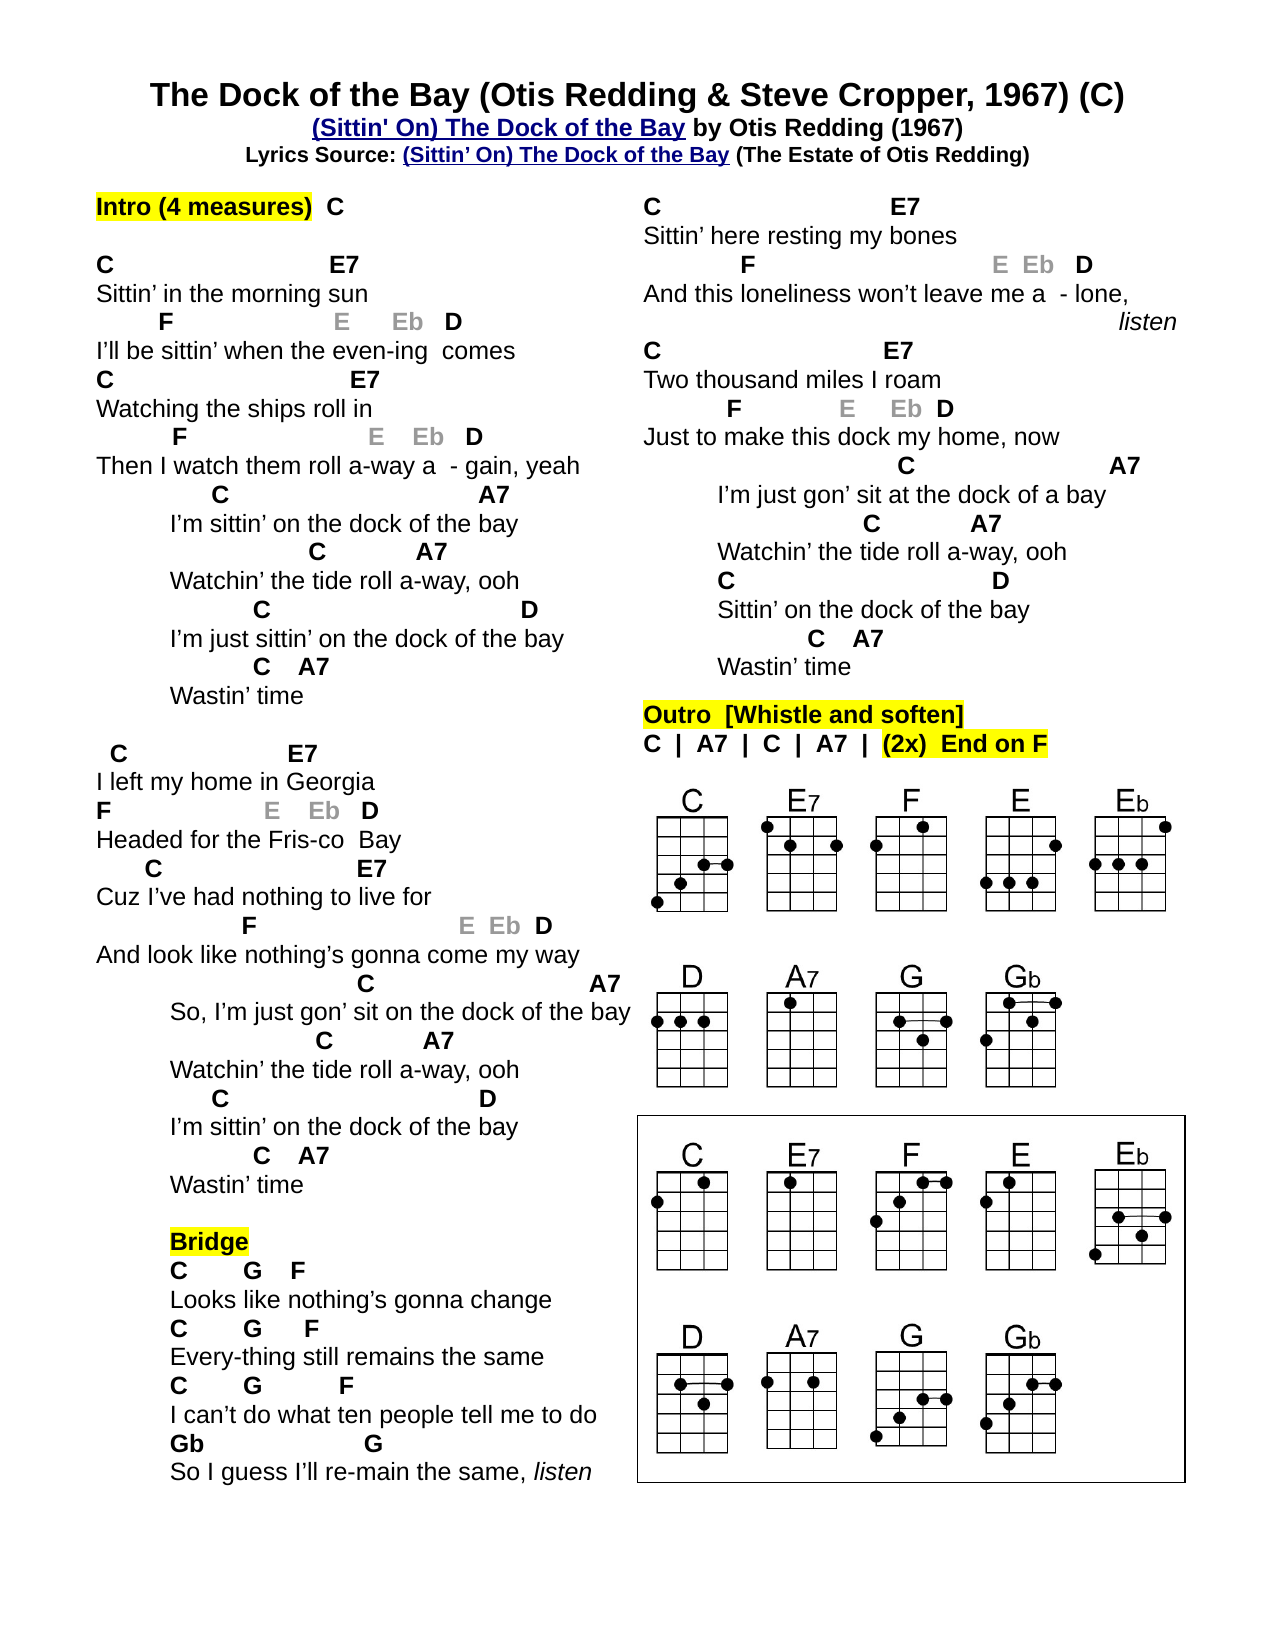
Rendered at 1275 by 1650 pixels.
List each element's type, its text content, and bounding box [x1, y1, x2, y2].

picture [748, 1122, 855, 1289]
picture [638, 769, 746, 930]
table_cell [638, 1299, 747, 1482]
table_cell [638, 940, 747, 1115]
picture [638, 946, 746, 1105]
text (Sittin' On) The Dock of the Bay by Otis Redding (1967) [90, 113, 1185, 142]
table_cell [966, 764, 1075, 940]
table_cell [638, 1116, 747, 1299]
table_cell [1075, 764, 1185, 940]
table_cell [638, 1483, 1185, 1499]
table_cell [966, 940, 1075, 1115]
picture [638, 1122, 746, 1289]
table_cell [638, 764, 747, 940]
table_cell [856, 764, 966, 940]
table_cell [1075, 940, 1185, 1115]
table_cell [856, 940, 966, 1115]
table_cell [1075, 1116, 1184, 1299]
picture [748, 769, 855, 929]
table_cell [747, 1299, 856, 1482]
table_cell [747, 940, 856, 1115]
table_cell [747, 764, 856, 940]
picture [748, 1305, 855, 1467]
picture [967, 769, 1074, 929]
table_cell [856, 1299, 966, 1482]
picture [748, 946, 855, 1105]
picture [857, 946, 965, 1105]
picture [967, 1122, 1074, 1289]
picture [857, 1305, 965, 1464]
picture [857, 769, 965, 929]
table_cell [747, 1116, 856, 1299]
picture [638, 1305, 746, 1472]
picture [967, 1305, 1074, 1472]
table_cell [856, 1116, 966, 1299]
picture [967, 946, 1074, 1105]
picture [1077, 769, 1184, 929]
table_header C E7 Sittin’ here resting my bones F E Eb D And this loneliness won’t leave me a - lone, listen C E7 Two thousand miles I roam F E Eb D Just to make this dock my home, now C A7 I’m just gon’ sit at the dock of a bay C A7 Watchin’ the tide roll a-way, ooh C D Sittin’ on the dock of the bay C A7 Wastin’ time Outro [Whistle and soften] C | A7 | C | A7 | (2x) End on F [638, 187, 1185, 763]
picture [1077, 1122, 1184, 1282]
table_header Intro (4 measures) C C E7 Sittin’ in the morning sun F E Eb D I’ll be sittin’ when the even-ing comes C E7 Watching the ships roll in F E Eb D Then I watch them roll a-way a - gain, yeah C A7 I’m sittin’ on the dock of the bay C A7 Watchin’ the tide roll a-way, ooh C D I’m just sittin’ on the dock of the bay C A7 Wastin’ time C E7 I left my home in Georgia F E Eb D Headed for the Fris-co Bay C E7 Cuz I’ve had nothing to live for F E Eb D And look like nothing’s gonna come my way C A7 So, I’m just gon’ sit on the dock of the bay C A7 Watchin’ the tide roll a-way, ooh C D I’m sittin’ on the dock of the bay C A7 Wastin’ time Bridge C G F Looks like nothing’s gonna change C G F Every-thing still remains the same C G F I can’t do what ten people tell me to do Gb G So I guess I’ll re-main the same, listen [90, 187, 637, 1499]
text Lyrics Source: (Sittin’ On) The Dock of the Bay (The Estate of Otis Redding) [90, 142, 1185, 167]
picture [857, 1122, 965, 1289]
text The Dock of the Bay (Otis Redding & Steve Cropper, 1967) (C) [90, 75, 1185, 113]
table_cell [966, 1299, 1075, 1482]
table_cell [966, 1116, 1075, 1299]
table_cell [1075, 1299, 1184, 1482]
